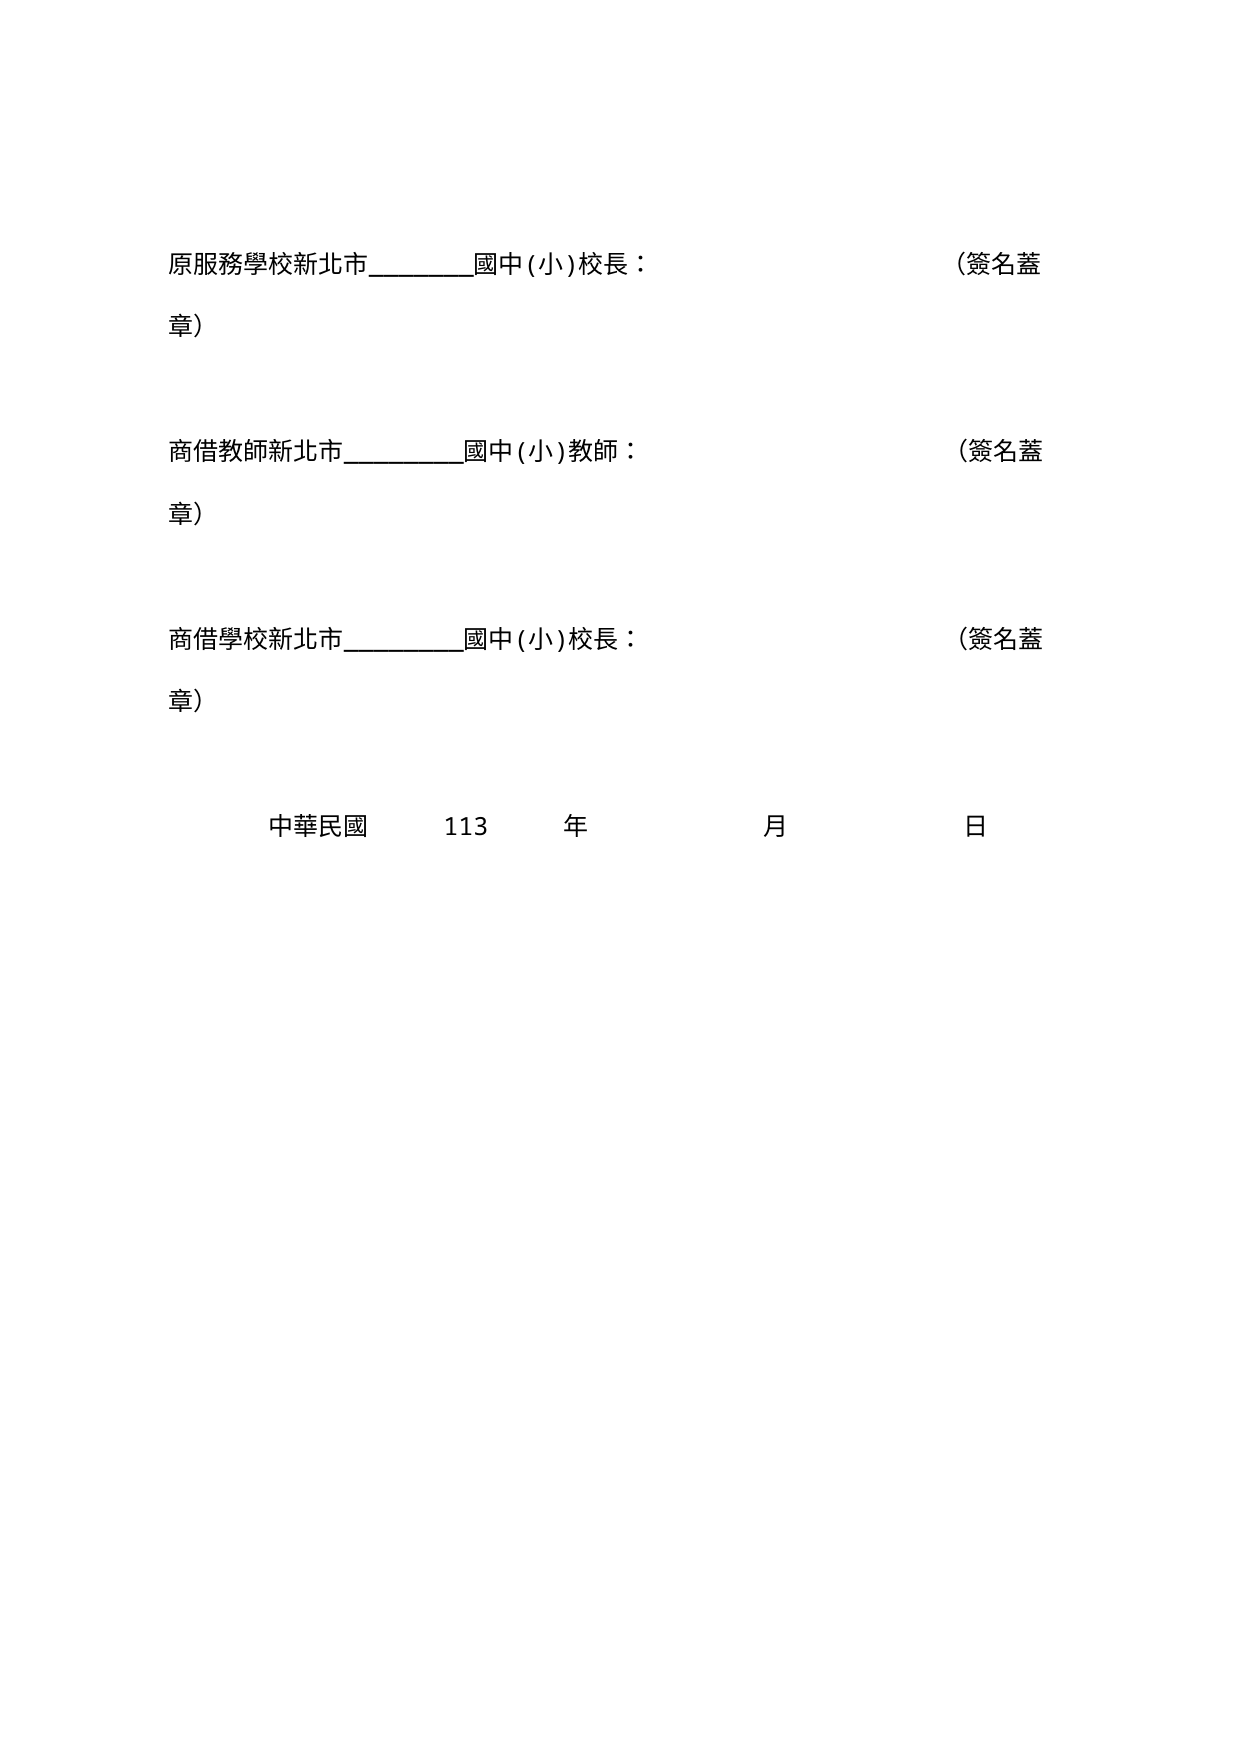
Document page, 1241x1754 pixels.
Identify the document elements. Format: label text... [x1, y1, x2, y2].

text 商借學校新北市________國中(小)校長： （簽名蓋章） [169, 596, 1087, 721]
text 商借教師新北市________國中(小)教師： （簽名蓋章） [169, 408, 1087, 533]
text 中華民國 113 年 月 日 [169, 783, 1087, 846]
text 原服務學校新北市_______國中(小)校長： （簽名蓋章） [169, 221, 1087, 346]
